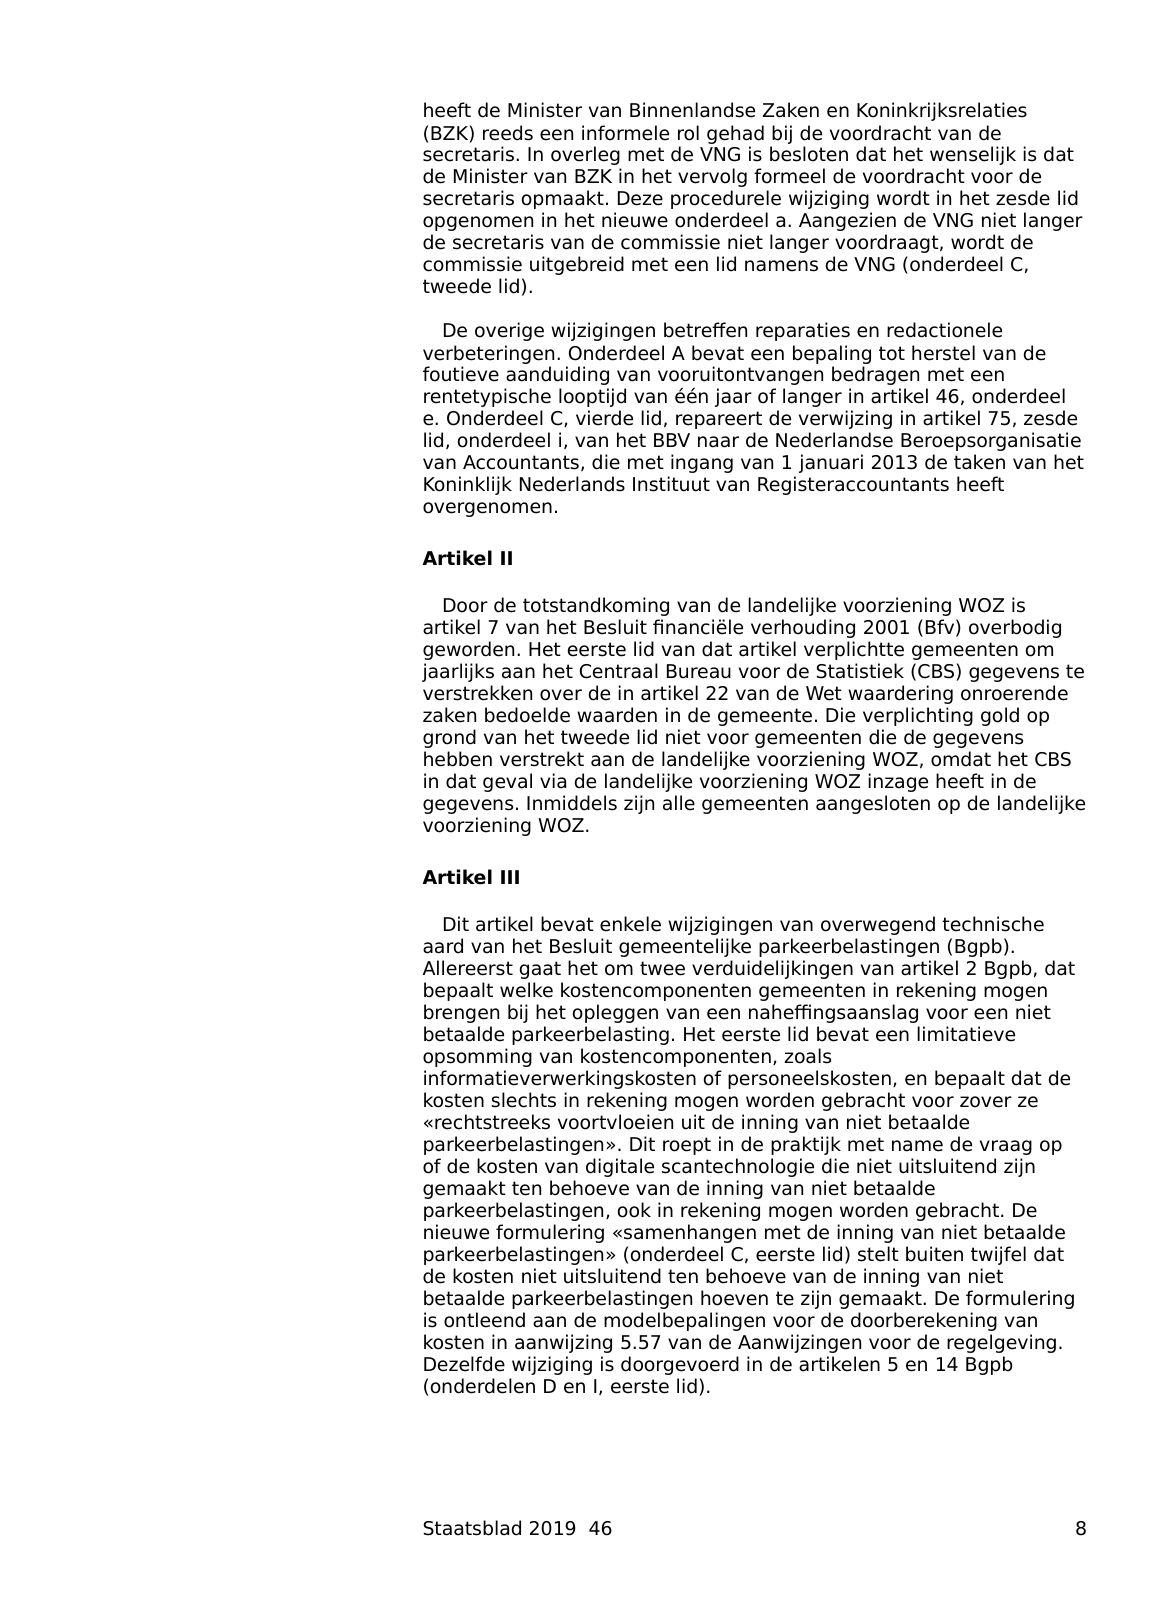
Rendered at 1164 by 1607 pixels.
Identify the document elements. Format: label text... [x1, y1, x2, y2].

text Door de totstandkoming van de landelijke voorziening WOZ is artikel 7 van het Besluit financiële verhouding 2001 (Bfv) overbodig geworden. Het eerste lid van dat artikel verplichtte gemeenten om jaarlijks aan het Centraal Bureau voor de Statistiek (CBS) gegevens te verstrekken over de in artikel 22 van de Wet waardering onroerende zaken bedoelde waarden in de gemeente. Die verplichting gold op grond van het tweede lid niet voor gemeenten die de gegevens hebben verstrekt aan de landelijke voorziening WOZ, omdat het CBS in dat geval via de landelijke voorziening WOZ inzage heeft in de gegevens. Inmiddels zijn alle gemeenten aangesloten op de landelijke voorziening WOZ. [422, 595, 1087, 837]
subtitle Artikel III [422, 867, 1087, 889]
text De overige wijzigingen betreffen reparaties en redactionele verbeteringen. Onderdeel A bevat een bepaling tot herstel van de foutieve aanduiding van vooruitontvangen bedragen met een rentetypische looptijd van één jaar of langer in artikel 46, onderdeel e. Onderdeel C, vierde lid, repareert de verwijzing in artikel 75, zesde lid, onderdeel i, van het BBV naar de Nederlandse Beroepsorganisatie van Accountants, die met ingang van 1 januari 2013 de taken van het Koninklijk Nederlands Instituut van Registeraccountants heeft overgenomen. [422, 320, 1087, 518]
text heeft de Minister van Binnenlandse Zaken en Koninkrijksrelaties (BZK) reeds een informele rol gehad bij de voordracht van de secretaris. In overleg met de VNG is besloten dat het wenselijk is dat de Minister van BZK in het vervolg formeel de voordracht voor de secretaris opmaakt. Deze procedurele wijziging wordt in het zesde lid opgenomen in het nieuwe onderdeel a. Aangezien de VNG niet langer de secretaris van de commissie niet langer voordraagt, wordt de commissie uitgebreid met een lid namens de VNG (onderdeel C, tweede lid). [422, 100, 1087, 298]
subtitle Artikel II [422, 548, 1087, 570]
text Dit artikel bevat enkele wijzigingen van overwegend technische aard van het Besluit gemeentelijke parkeerbelastingen (Bgpb). Allereerst gaat het om twee verduidelijkingen van artikel 2 Bgpb, dat bepaalt welke kostencomponenten gemeenten in rekening mogen brengen bij het opleggen van een naheffingsaanslag voor een niet betaalde parkeerbelasting. Het eerste lid bevat een limitatieve opsomming van kostencomponenten, zoals informatieverwerkingskosten of personeelskosten, en bepaalt dat de kosten slechts in rekening mogen worden gebracht voor zover ze «rechtstreeks voortvloeien uit de inning van niet betaalde parkeerbelastingen». Dit roept in de praktijk met name de vraag op of de kosten van digitale scantechnologie die niet uitsluitend zijn gemaakt ten behoeve van de inning van niet betaalde parkeerbelastingen, ook in rekening mogen worden gebracht. De nieuwe formulering «samenhangen met de inning van niet betaalde parkeerbelastingen» (onderdeel C, eerste lid) stelt buiten twijfel dat de kosten niet uitsluitend ten behoeve van de inning van niet betaalde parkeerbelastingen hoeven te zijn gemaakt. De formulering is ontleend aan de modelbepalingen voor de doorberekening van kosten in aanwijzing 5.57 van de Aanwijzingen voor de regelgeving. Dezelfde wijziging is doorgevoerd in de artikelen 5 en 14 Bgpb (onderdelen D en I, eerste lid). [422, 914, 1087, 1397]
